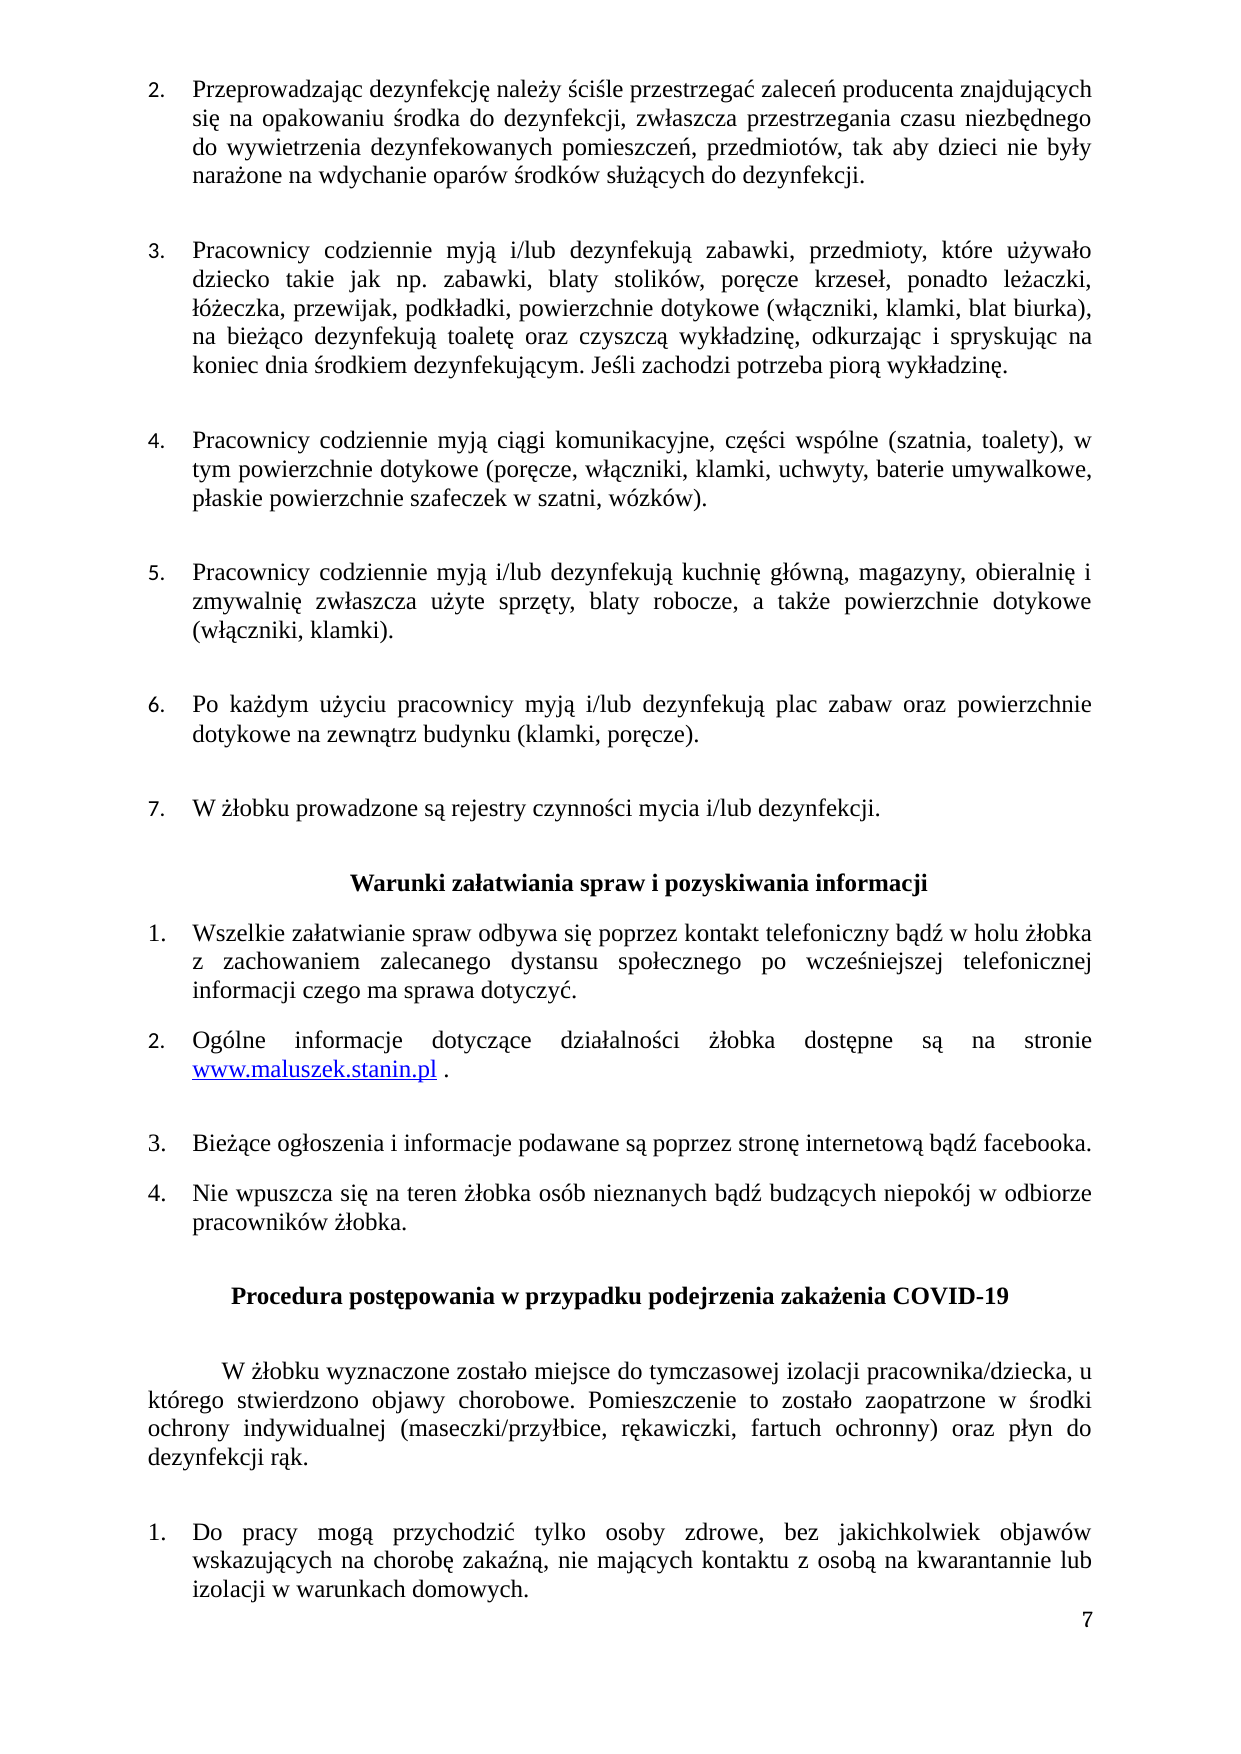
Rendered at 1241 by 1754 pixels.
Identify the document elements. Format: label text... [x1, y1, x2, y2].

list Ogólne informacje dotyczące działalności żłobka dostępne są na stronie www.maluszek.stanin.pl . [148, 1025, 1093, 1083]
list W żłobku prowadzone są rejestry czynności mycia i/lub dezynfekcji. [148, 793, 1093, 822]
list Pracownicy codziennie myją ciągi komunikacyjne, części wspólne (szatnia, toalety), w tym powierzchnie dotykowe (poręcze, włączniki, klamki, uchwyty, baterie umywalkowe, płaskie powierzchnie szafeczek w szatni, wózków). [148, 425, 1093, 511]
list Pracownicy codziennie myją i/lub dezynfekują zabawki, przedmioty, które używało dziecko takie jak np. zabawki, blaty stolików, poręcze krzeseł, ponadto leżaczki, łóżeczka, przewijak, podkładki, powierzchnie dotykowe (włączniki, klamki, blat biurka), na bieżąco dezynfekują toaletę oraz czyszczą wykładzinę, odkurzając i spryskując na koniec dnia środkiem dezynfekującym. Jeśli zachodzi potrzeba piorą wykładzinę. [148, 235, 1093, 379]
list Bieżące ogłoszenia i informacje podawane są poprzez stronę internetową bądź facebooka. [148, 1128, 1093, 1157]
list Wszelkie załatwianie spraw odbywa się poprzez kontakt telefoniczny bądź w holu żłobka z zachowaniem zalecanego dystansu społecznego po wcześniejszej telefonicznej informacji czego ma sprawa dotyczyć. [148, 918, 1093, 1004]
list Przeprowadzając dezynfekcję należy ściśle przestrzegać zaleceń producenta znajdujących się na opakowaniu środka do dezynfekcji, zwłaszcza przestrzegania czasu niezbędnego do wywietrzenia dezynfekowanych pomieszczeń, przedmiotów, tak aby dzieci nie były narażone na wdychanie oparów środków służących do dezynfekcji. [148, 74, 1093, 189]
list Do pracy mogą przychodzić tylko osoby zdrowe, bez jakichkolwiek objawów wskazujących na chorobę zakaźną, nie mających kontaktu z osobą na kwarantannie lub izolacji w warunkach domowych. [148, 1517, 1093, 1603]
list Warunki załatwiania spraw i pozyskiwania informacji [185, 868, 1093, 897]
text Procedura postępowania w przypadku podejrzenia zakażenia COVID-19 [148, 1281, 1093, 1310]
list Pracownicy codziennie myją i/lub dezynfekują kuchnię główną, magazyny, obieralnię i zmywalnię zwłaszcza użyte sprzęty, blaty robocze, a także powierzchnie dotykowe (włączniki, klamki). [148, 557, 1093, 644]
list Nie wpuszcza się na teren żłobka osób nieznanych bądź budzących niepokój w odbiorze pracowników żłobka. [148, 1178, 1093, 1236]
list Po każdym użyciu pracownicy myją i/lub dezynfekują plac zabaw oraz powierzchnie dotykowe na zewnątrz budynku (klamki, poręcze). [148, 689, 1093, 747]
list W żłobku wyznaczone zostało miejsce do tymczasowej izolacji pracownika/dziecka, u którego stwierdzono objawy chorobowe. Pomieszczenie to zostało zaopatrzone w środki ochrony indywidualnej (maseczki/przyłbice, rękawiczki, fartuch ochronny) oraz płyn do dezynfekcji rąk. [148, 1356, 1093, 1471]
